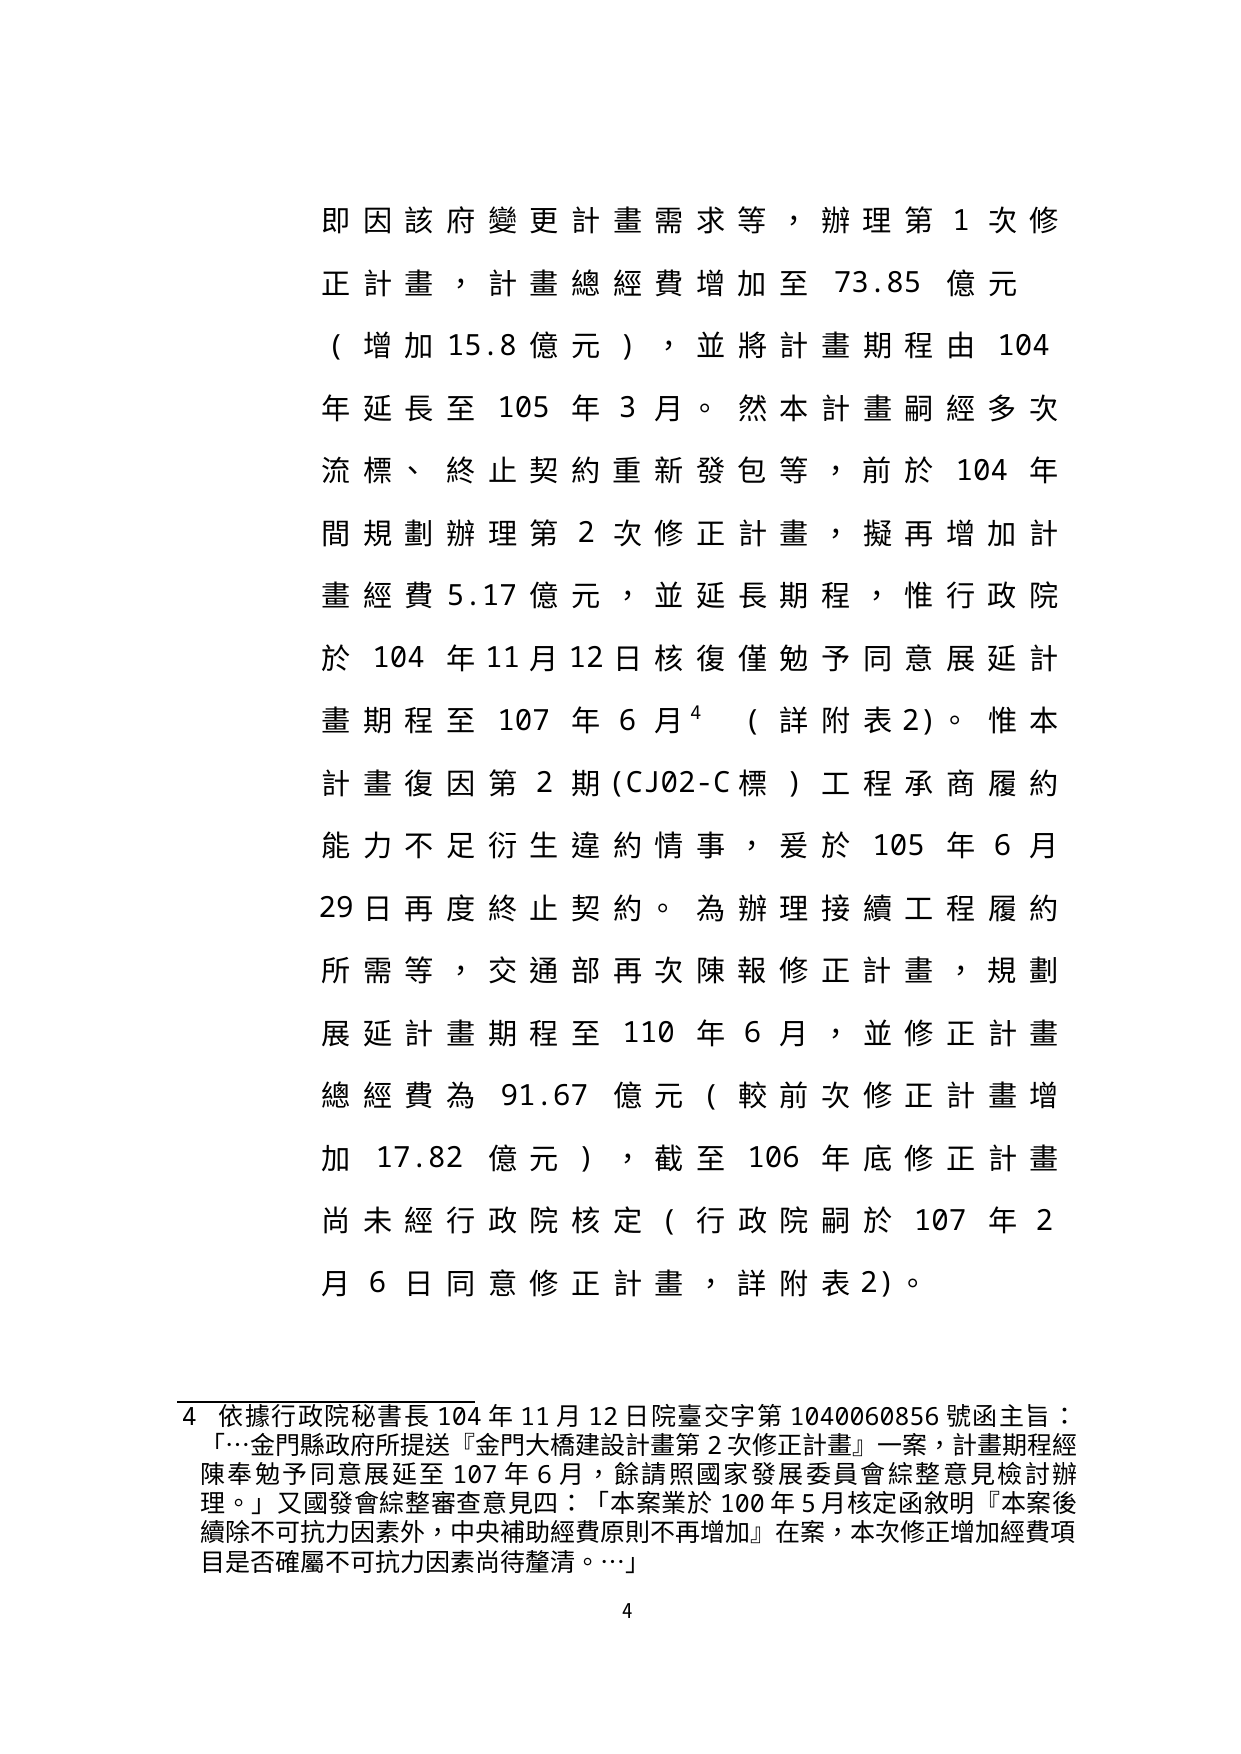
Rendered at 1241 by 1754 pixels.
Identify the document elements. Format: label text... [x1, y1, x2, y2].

text 依據行政院秘書長104年11月12日院臺交字第1040060856號函主旨：「…金門縣政府所提送『金門大橋建設計畫第2次修正計畫』一案，計畫期程經陳奉勉予同意展延至107年6月，餘請照國家發展委員會綜整意見檢討辦理。」又國發會綜整審查意見四：「本案業於100年5月核定函敘明『本案後續除不可抗力因素外，中央補助經費原則不再增加』在案，本次修正增加經費項目是否確屬不可抗力因素尚待釐清。…」 [182, 1402, 1078, 1577]
text 即因該府變更計畫需求等，辦理第1次修正計畫，計畫總經費增加至73.85億元(增加15.8億元)，並將計畫期程由104年延長至105年3月。然本計畫嗣經多次流標、終止契約重新發包等，前於104年間規劃辦理第2次修正計畫，擬再增加計畫經費5.17億元，並延長期程，惟行政院於104年11月12日核復僅勉予同意展延計畫期程至107年6月(詳附表2)。惟本計畫復因第2期(CJ02-C標)工程承商履約能力不足衍生違約情事，爰於105年6月29日再度終止契約。為辦理接續工程履約所需等，交通部再次陳報修正計畫，規劃展延計畫期程至110年6月，並修正計畫總經費為91.67億元(較前次修正計畫增加17.82億元)，截至106年底修正計畫尚未經行政院核定(行政院嗣於107年2月6日同意修正計畫，詳附表2)。 [278, 177, 1065, 1302]
